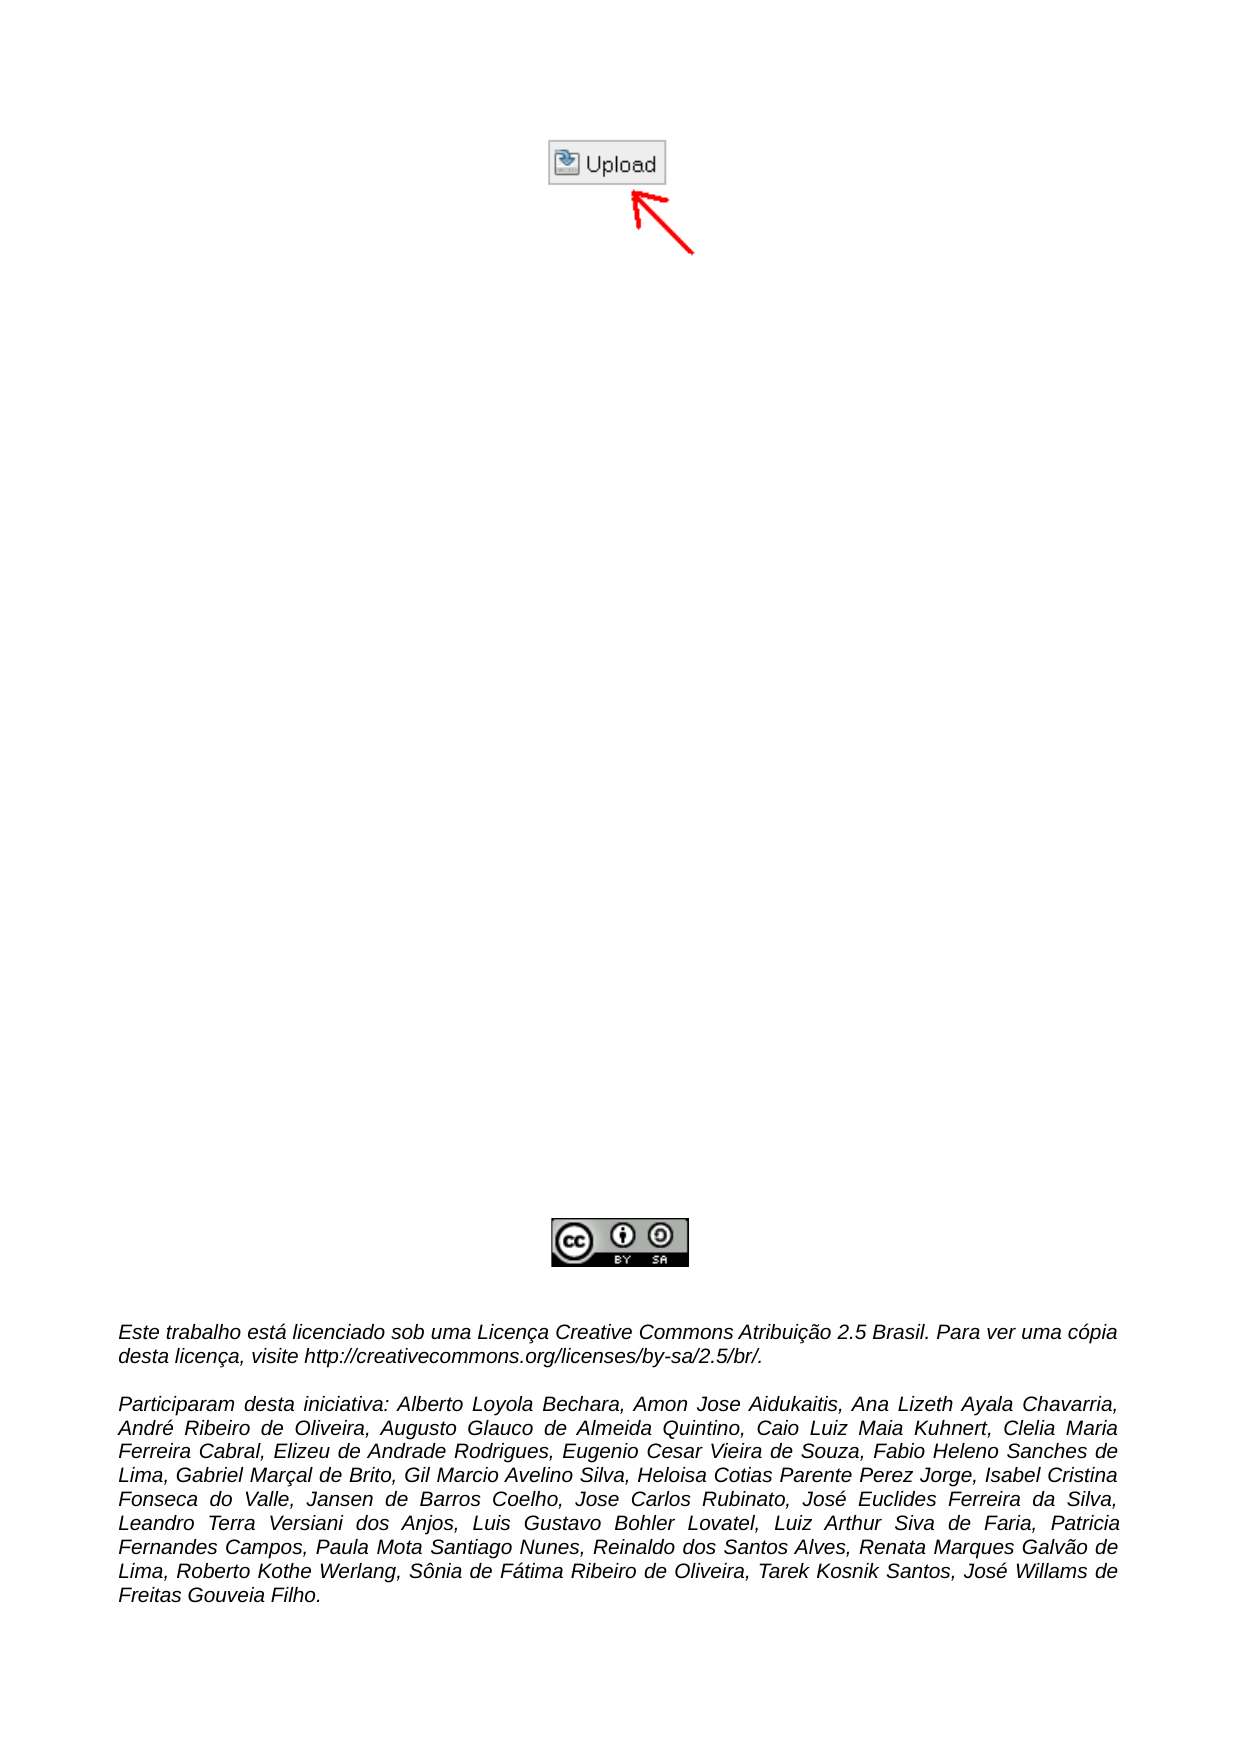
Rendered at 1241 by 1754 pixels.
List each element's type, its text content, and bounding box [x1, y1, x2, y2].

text Este trabalho está licenciado sob uma Licença Creative Commons Atribuição 2.5 Brasil. Para ver uma cópia desta licença, visite http://creativecommons.org/licenses/by-sa/2.5/br/. [118, 1319, 1122, 1367]
picture [551, 1218, 689, 1267]
text Participaram desta iniciativa: Alberto Loyola Bechara, Amon Jose Aidukaitis, Ana Lizeth Ayala Chavarria, André Ribeiro de Oliveira, Augusto Glauco de Almeida Quintino, Caio Luiz Maia Kuhnert, Clelia Maria Ferreira Cabral, Elizeu de Andrade Rodrigues, Eugenio Cesar Vieira de Souza, Fabio Heleno Sanches de Lima, Gabriel Marçal de Brito, Gil Marcio Avelino Silva, Heloisa Cotias Parente Perez Jorge, Isabel Cristina Fonseca do Valle, Jansen de Barros Coelho, Jose Carlos Rubinato, José Euclides Ferreira da Silva, Leandro Terra Versiani dos Anjos, Luis Gustavo Bohler Lovatel, Luiz Arthur Siva de Faria, Patricia Fernandes Campos, Paula Mota Santiago Nunes, Reinaldo dos Santos Alves, Renata Marques Galvão de Lima, Roberto Kothe Werlang, Sônia de Fátima Ribeiro de Oliveira, Tarek Kosnik Santos, José Willams de Freitas Gouveia Filho. [118, 1391, 1122, 1607]
